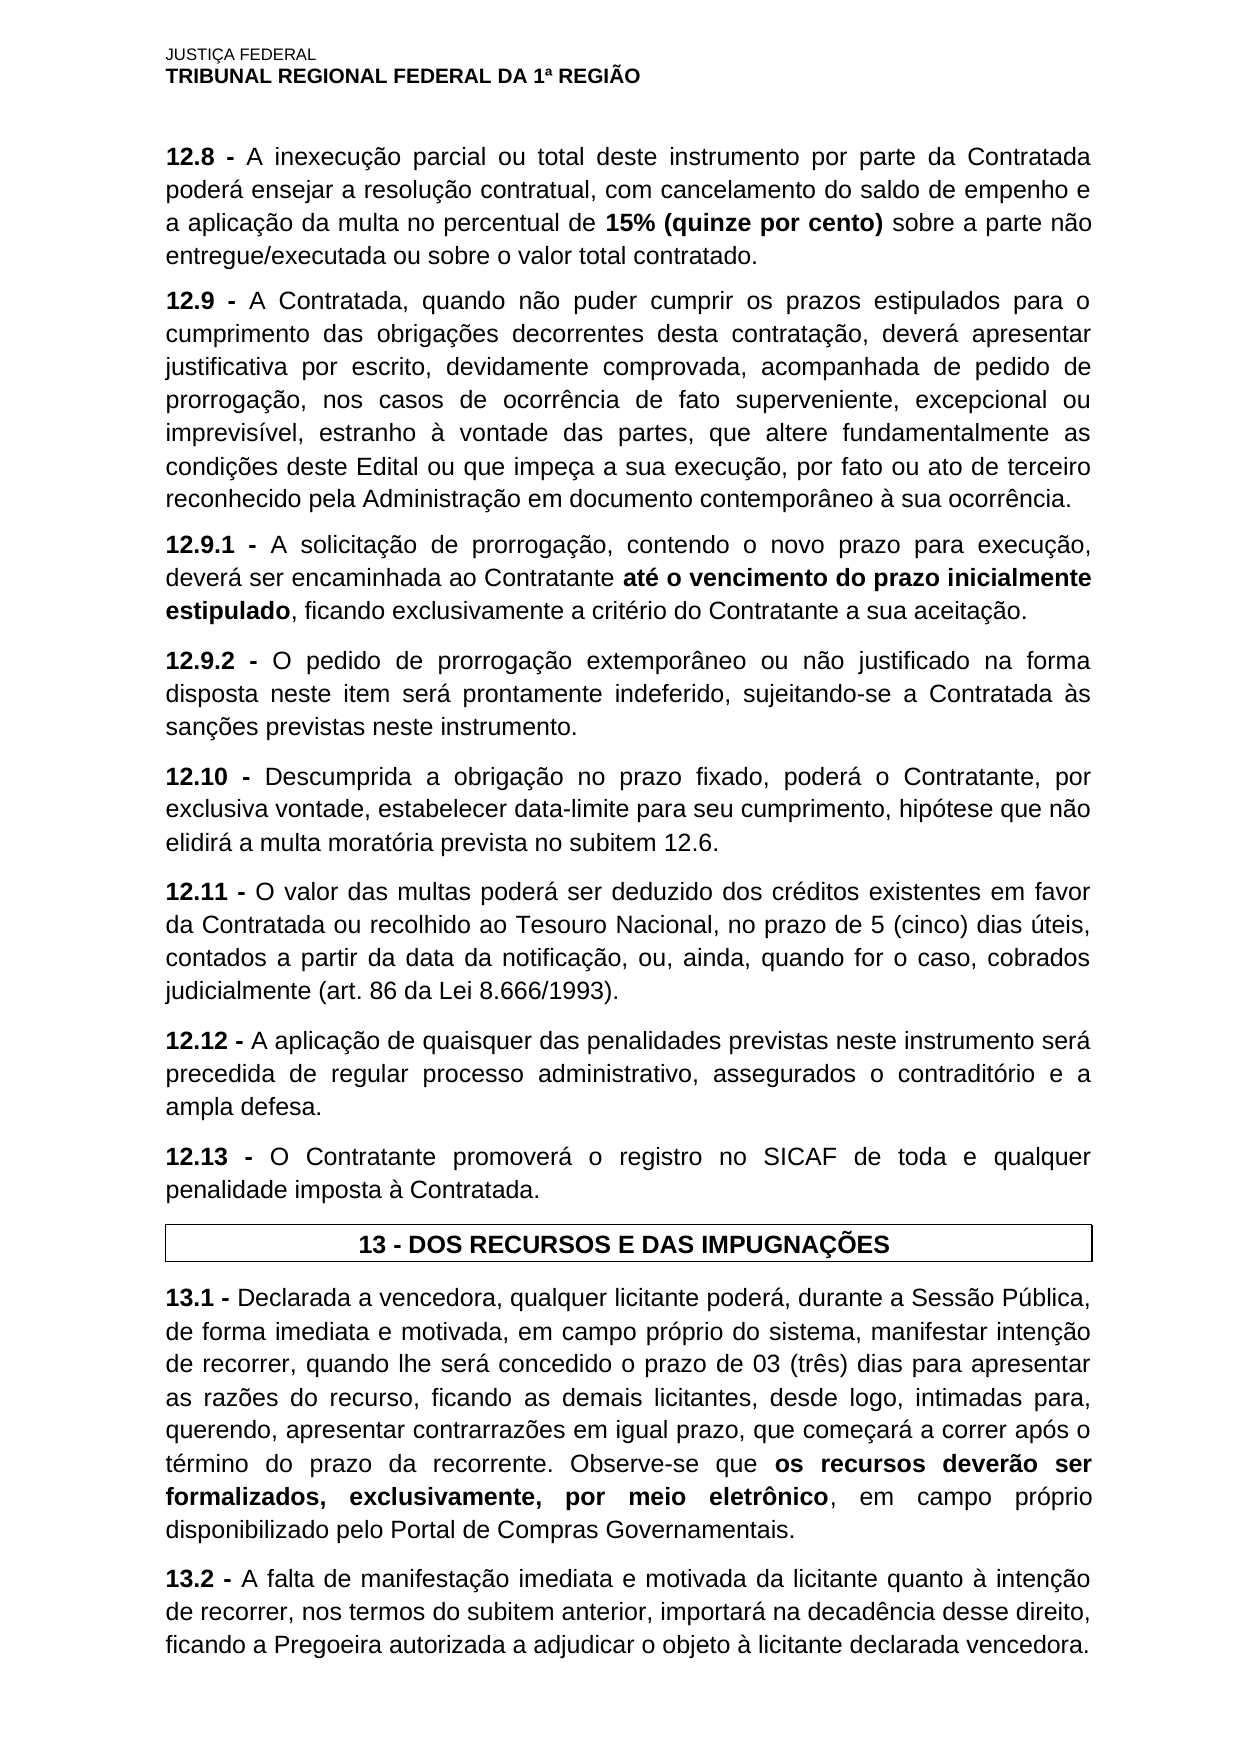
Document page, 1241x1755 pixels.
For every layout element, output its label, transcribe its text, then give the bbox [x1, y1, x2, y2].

text 12.9.1 - A solicitação de prorrogação, contendo o novo prazo para execução, deverá ser encaminhada ao Contratante até o vencimento do prazo inicialmente estipulado, ficando exclusivamente a critério do Contratante a sua aceitação. [165, 530, 1093, 625]
text 12.12 - A aplicação de quaisquer das penalidades previstas neste instrumento será precedida de regular processo administrativo, assegurados o contraditório e a ampla defesa. [165, 1026, 1093, 1121]
text 12.13 - O Contratante promoverá o registro no SICAF de toda e qualquer penalidade imposta à Contratada. [165, 1142, 1093, 1203]
text 12.8 - A inexecução parcial ou total deste instrumento por parte da Contratada poderá ensejar a resolução contratual, com cancelamento do saldo de empenho e a aplicação da multa no percentual de 15% (quinze por cento) sobre a parte não entregue/executada ou sobre o valor total contratado. [165, 142, 1093, 269]
text 13.1 - Declarada a vencedora, qualquer licitante poderá, durante a Sessão Pública, de forma imediata e motivada, em campo próprio do sistema, manifestar intenção de recorrer, quando lhe será concedido o prazo de 03 (três) dias para apresentar as razões do recurso, ficando as demais licitantes, desde logo, intimadas para, querendo, apresentar contrarrazões em igual prazo, que começará a correr após o término do prazo da recorrente. Observe-se que os recursos deverão ser formalizados, exclusivamente, por meio eletrônico, em campo próprio disponibilizado pelo Portal de Compras Governamentais. [165, 1283, 1093, 1543]
text 13.2 - A falta de manifestação imediata e motivada da licitante quanto à intenção de recorrer, nos termos do subitem anterior, importará na decadência desse direito, ficando a Pregoeira autorizada a adjudicar o objeto à licitante declarada vencedora. [165, 1564, 1093, 1659]
text 13 - DOS RECURSOS E DAS IMPUGNAÇÕES [166, 1225, 1091, 1261]
text 12.9 - A Contratada, quando não puder cumprir os prazos estipulados para o cumprimento das obrigações decorrentes desta contratação, deverá apresentar justificativa por escrito, devidamente comprovada, acompanhada de pedido de prorrogação, nos casos de ocorrência de fato superveniente, excepcional ou imprevisível, estranho à vontade das partes, que altere fundamentalmente as condições deste Edital ou que impeça a sua execução, por fato ou ato de terceiro reconhecido pela Administração em documento contemporâneo à sua ocorrência. [165, 286, 1093, 513]
text 12.11 - O valor das multas poderá ser deduzido dos créditos existentes em favor da Contratada ou recolhido ao Tesouro Nacional, no prazo de 5 (cinco) dias úteis, contados a partir da data da notificação, ou, ainda, quando for o caso, cobrados judicialmente (art. 86 da Lei 8.666/1993). [165, 877, 1093, 1005]
text 12.10 - Descumprida a obrigação no prazo fixado, poderá o Contratante, por exclusiva vontade, estabelecer data-limite para seu cumprimento, hipótese que não elidirá a multa moratória prevista no subitem 12.6. [165, 761, 1093, 856]
text 12.9.2 - O pedido de prorrogação extemporâneo ou não justificado na forma disposta neste item será prontamente indeferido, sujeitando-se a Contratada às sanções previstas neste instrumento. [165, 646, 1093, 741]
